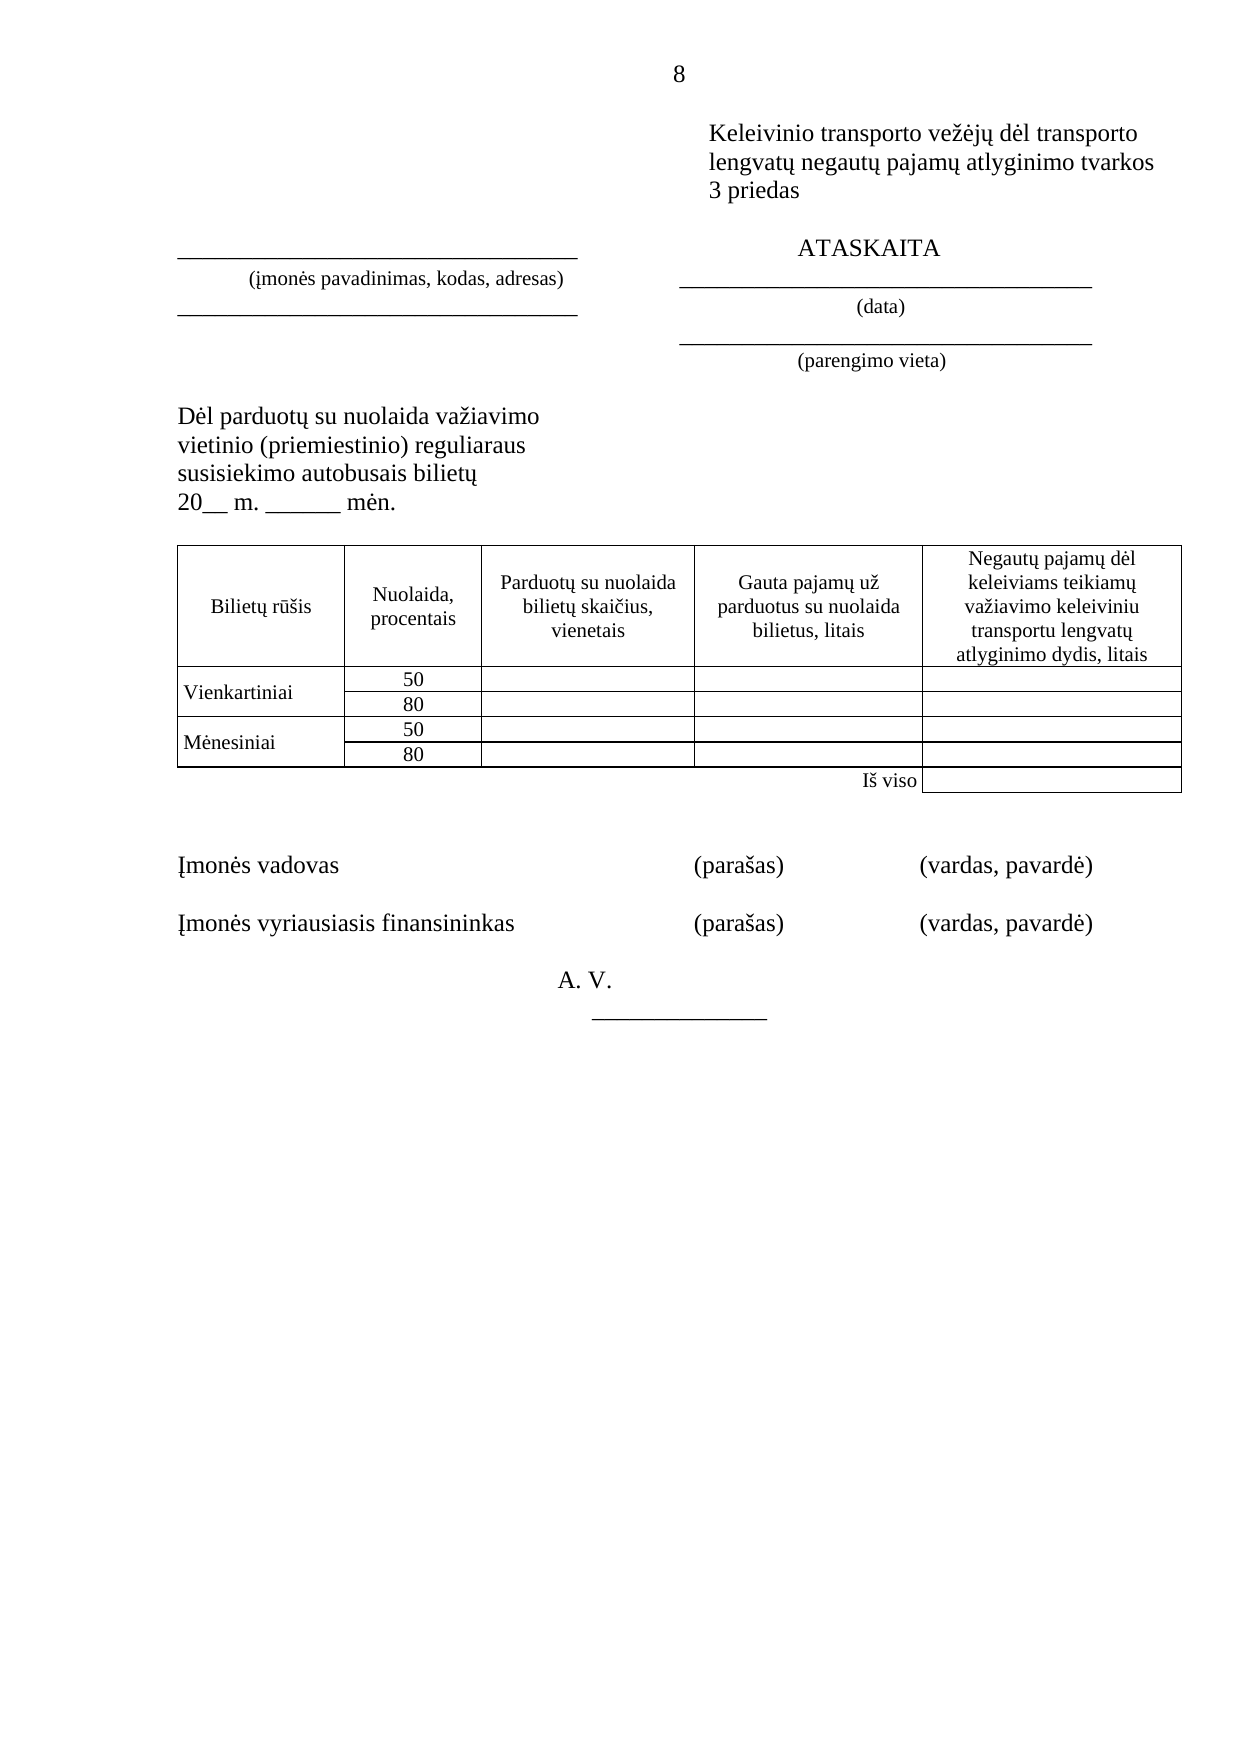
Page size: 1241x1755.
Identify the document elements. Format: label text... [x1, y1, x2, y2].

text (parengimo vieta) [177, 348, 1181, 372]
text A. V. [177, 965, 1181, 994]
table_cell 80 [345, 692, 481, 716]
table_cell Iš viso [695, 768, 922, 792]
table_cell [482, 768, 694, 792]
text Keleivinio transporto vežėjų dėl transporto [709, 118, 1181, 147]
table_cell [345, 768, 482, 792]
table_cell [177, 768, 345, 792]
table_cell 50 [345, 717, 481, 741]
text Įmonės vyriausiasis finansininkas (parašas) (vardas, pavardė) [177, 908, 1181, 936]
text susisiekimo autobusais bilietų [177, 458, 1181, 487]
table_header Parduotų su nuolaida bilietų skaičius, vienetais [482, 546, 694, 666]
table_cell [923, 743, 1181, 766]
table_cell [695, 692, 922, 716]
table_cell [923, 692, 1181, 716]
table_cell 80 [345, 743, 481, 766]
text Dėl parduotų su nuolaida važiavimo [177, 401, 1181, 430]
table_cell [923, 768, 1181, 792]
text ______________ [177, 994, 1181, 1023]
table_cell Vienkartiniai [178, 667, 344, 716]
table_cell 50 [345, 667, 481, 691]
table_cell [482, 667, 694, 691]
text 3 priedas [177, 176, 1181, 204]
table_cell [482, 717, 694, 741]
table_cell [695, 743, 922, 766]
table_header Negautų pajamų dėl keleiviams teikiamų važiavimo keleiviniu transportu lengvatų atlyginimo dydis, litais [923, 546, 1181, 666]
text ________________________________ ATASKAITA [177, 233, 1181, 262]
table_cell Mėnesiniai [178, 717, 344, 766]
text _________________________________ [177, 319, 1181, 348]
text Įmonės vadovas (parašas) (vardas, pavardė) [177, 850, 1181, 879]
table_cell [923, 667, 1181, 691]
table_header Nuolaida, procentais [345, 546, 481, 666]
table_cell [695, 717, 922, 741]
table_header Bilietų rūšis [178, 546, 344, 666]
table_cell [482, 743, 694, 766]
text 20__ m. ______ mėn. [177, 487, 1181, 516]
text ________________________________ (data) [177, 291, 1181, 319]
text lengvatų negautų pajamų atlyginimo tvarkos [177, 147, 1181, 176]
text vietinio (priemiestinio) reguliaraus [177, 430, 1181, 458]
table_header Gauta pajamų už parduotus su nuolaida bilietus, litais [695, 546, 922, 666]
table_cell [482, 692, 694, 716]
table_cell [923, 717, 1181, 741]
table_cell [695, 667, 922, 691]
text (įmonės pavadinimas, kodas, adresas) _________________________________ [177, 262, 1181, 291]
